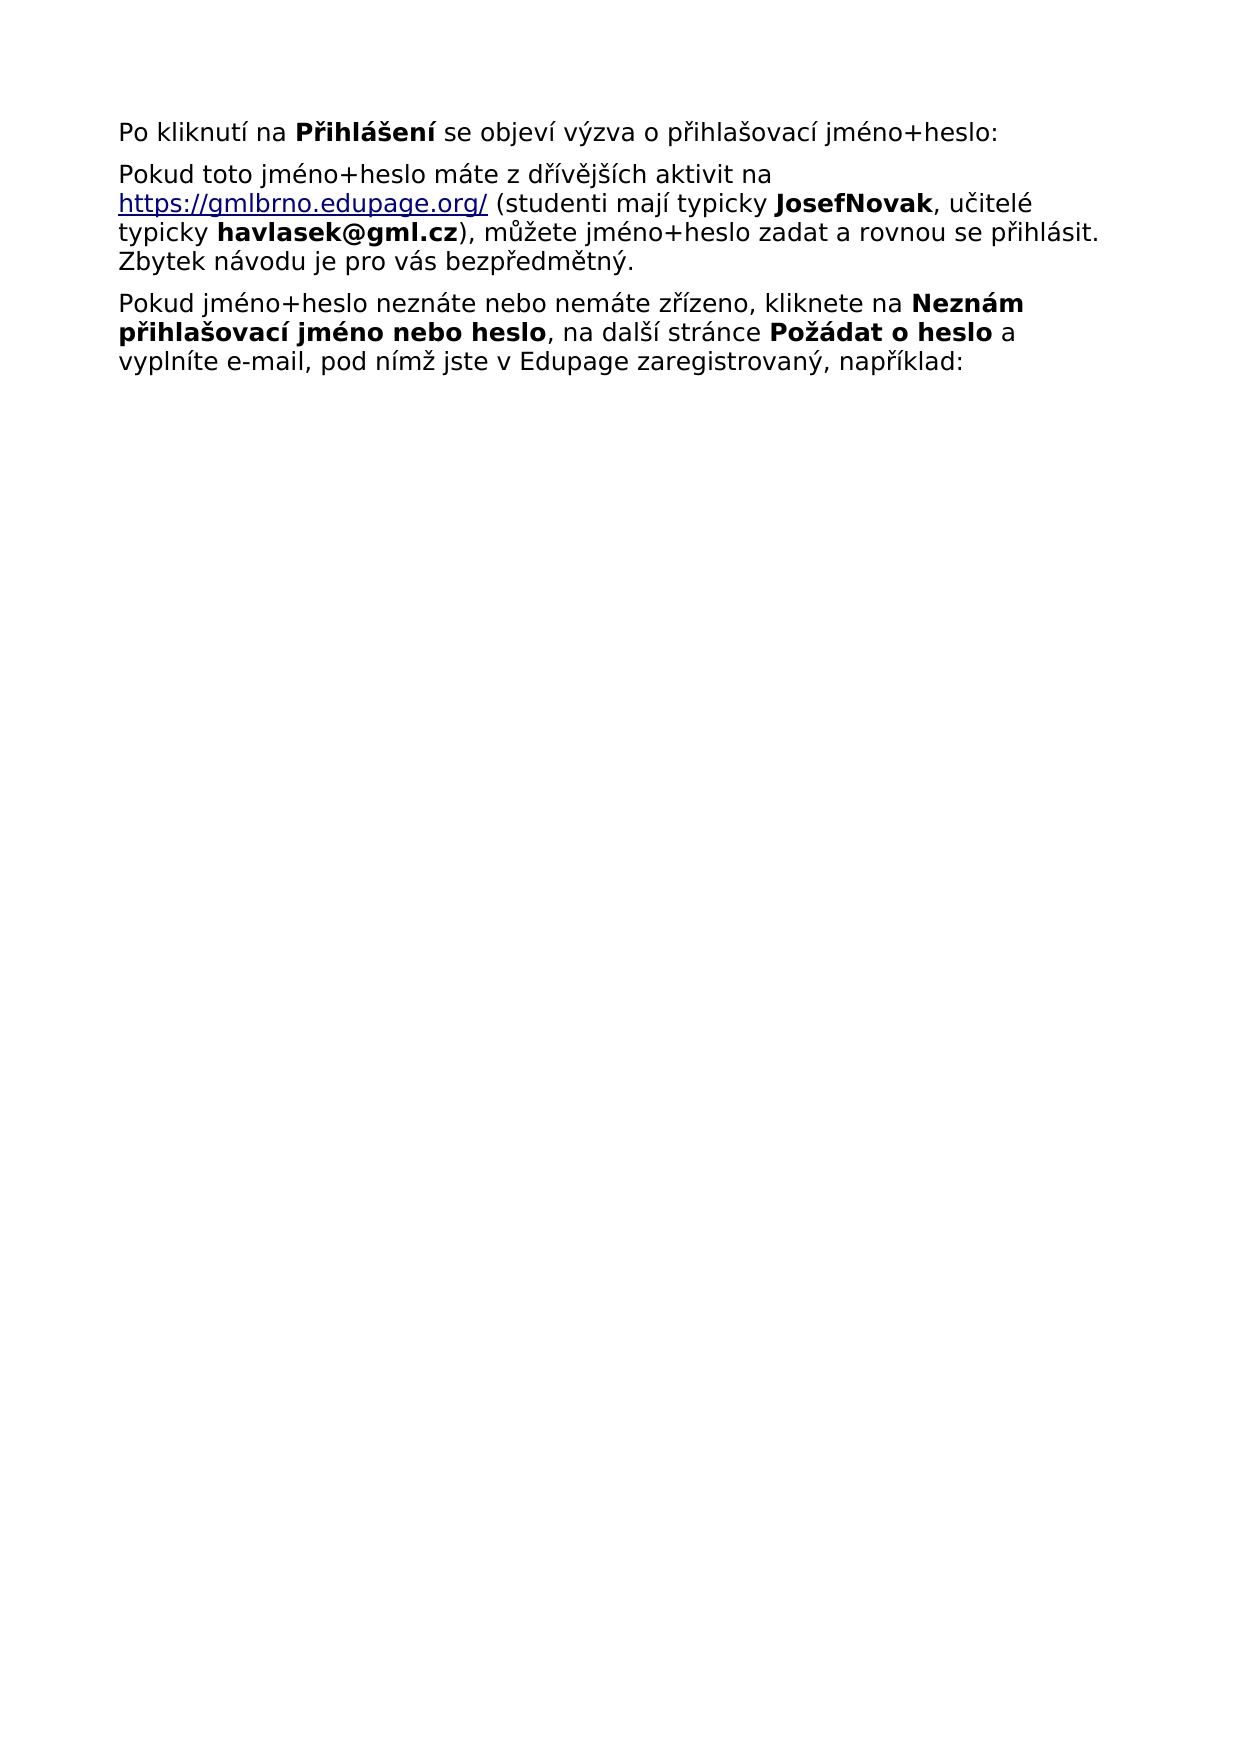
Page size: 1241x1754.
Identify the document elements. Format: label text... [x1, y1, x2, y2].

text Pokud toto jméno+heslo máte z dřívějších aktivit na https://gmlbrno.edupage.org/ (studenti mají typicky JosefNovak, učitelé typicky havlasek@gml.cz), můžete jméno+heslo zadat a rovnou se přihlásit. Zbytek návodu je pro vás bezpředmětný. [118, 160, 1122, 276]
text Po kliknutí na Přihlášení se objeví výzva o přihlašovací jméno+heslo: [118, 118, 1122, 147]
text Pokud jméno+heslo neznáte nebo nemáte zřízeno, kliknete na Neznám přihlašovací jméno nebo heslo, na další stránce Požádat o heslo a vyplníte e-mail, pod nímž jste v Edupage zaregistrovaný, například: [118, 289, 1122, 376]
